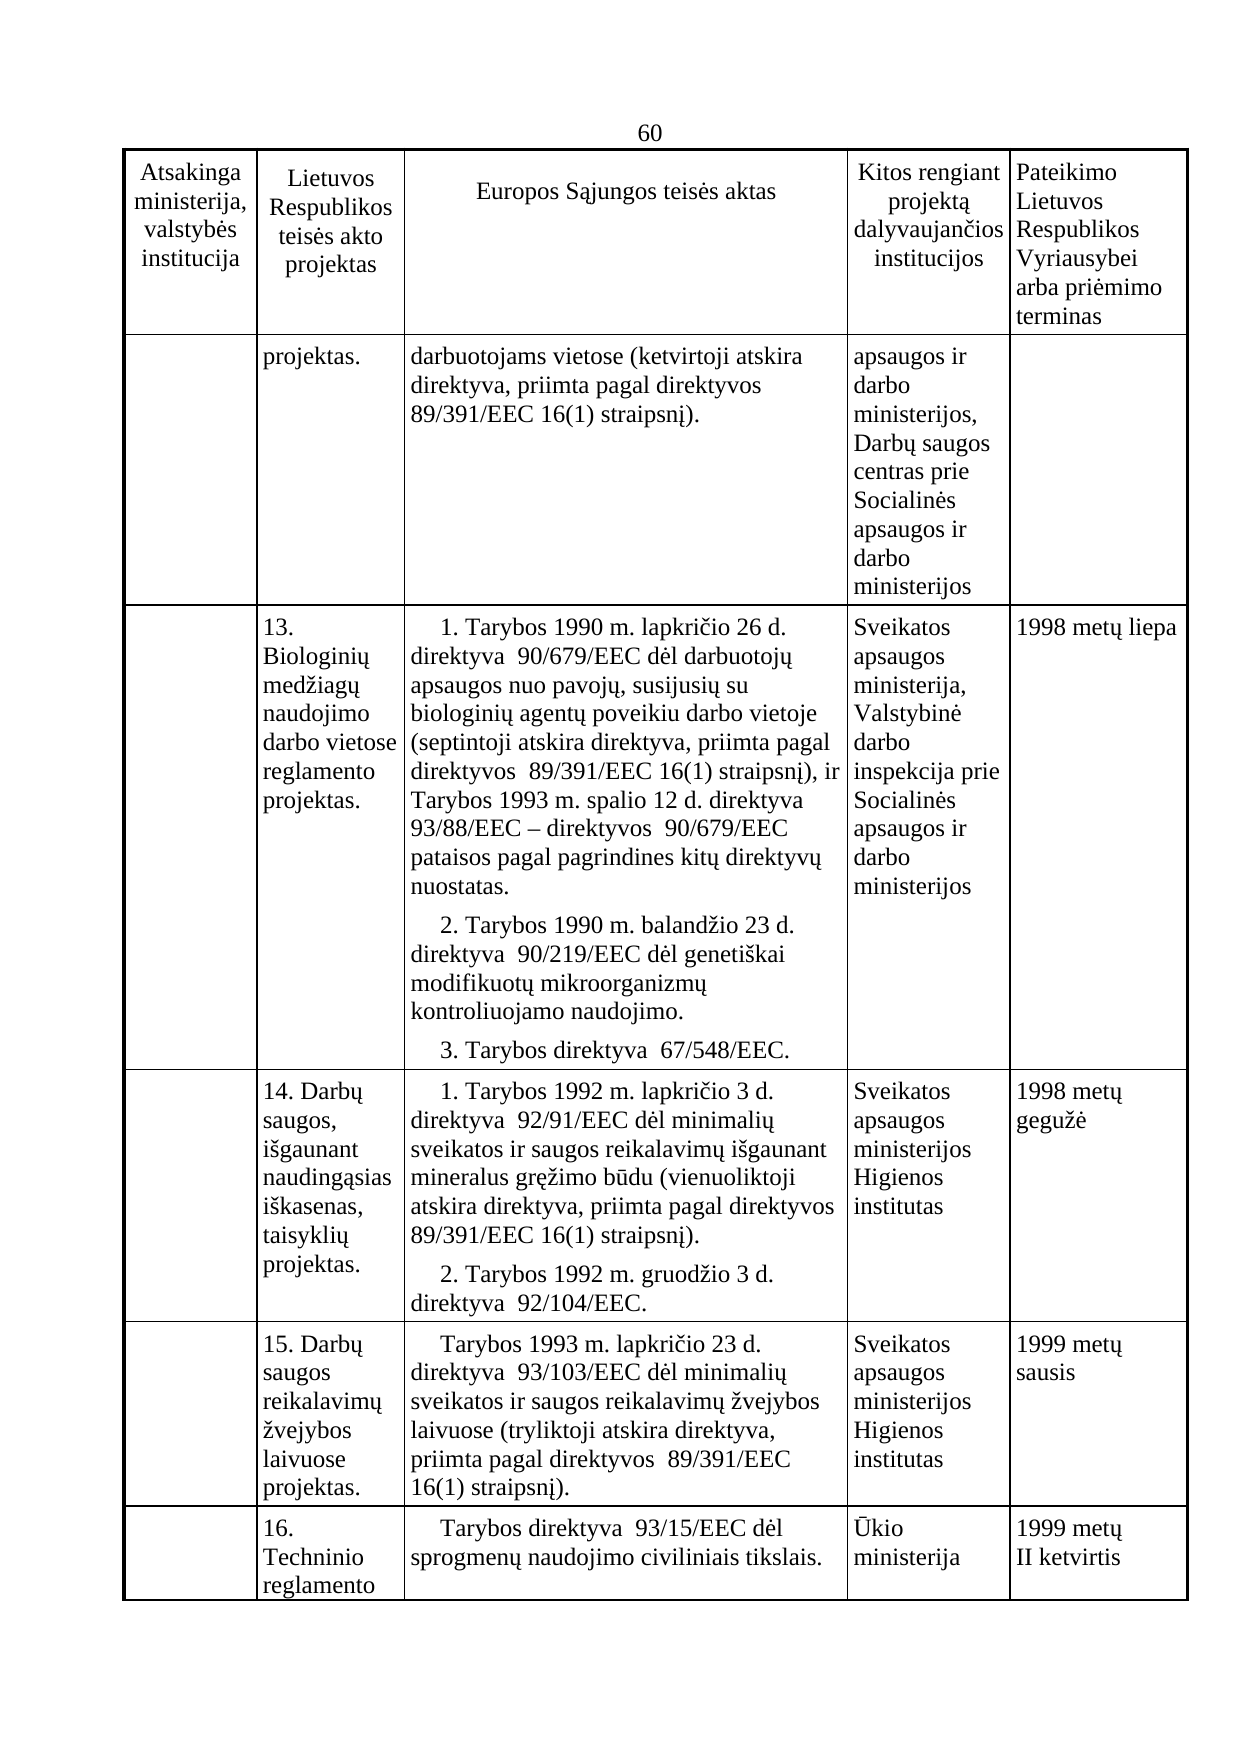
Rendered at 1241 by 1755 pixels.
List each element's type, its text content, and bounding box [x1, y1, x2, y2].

table_cell projektas. [258, 335, 404, 604]
table_header Lietuvos Respublikos teisės akto projektas [258, 151, 404, 334]
table_header Atsakinga ministerija, valstybės institucija [126, 151, 256, 334]
table_cell Tarybos direktyva 93/15/EEC dėl sprogmenų naudojimo civiliniais tikslais. [405, 1507, 847, 1599]
table_header Europos Sąjungos teisės aktas [405, 151, 847, 334]
table_cell [126, 1070, 256, 1321]
table_cell 1998 metų gegužė [1011, 1070, 1186, 1321]
table_cell [126, 1322, 256, 1505]
table_cell apsaugos ir darbo ministerijos, Darbų saugos centras prie Socialinės apsaugos ir darbo ministerijos [848, 335, 1009, 604]
table_header Pateikimo Lietuvos Respublikos Vyriausybei arba priėmimo terminas [1011, 151, 1186, 334]
table_cell [126, 606, 256, 1068]
table_cell [126, 335, 256, 604]
table_cell 1. Tarybos 1990 m. lapkričio 26 d. direktyva 90/679/EEC dėl darbuotojų apsaugos nuo pavojų, susijusių su biologinių agentų poveikiu darbo vietoje (septintoji atskira direktyva, priimta pagal direktyvos 89/391/EEC 16(1) straipsnį), ir Tarybos 1993 m. spalio 12 d. direktyva 93/88/EEC – direktyvos 90/679/EEC pataisos pagal pagrindines kitų direktyvų nuostatas. 2. Tarybos 1990 m. balandžio 23 d. direktyva 90/219/EEC dėl genetiškai modifikuotų mikroorganizmų kontroliuojamo naudojimo. 3. Tarybos direktyva 67/548/EEC. [405, 606, 847, 1068]
table_cell Ūkio ministerija [848, 1507, 1009, 1599]
table_cell Sveikatos apsaugos ministerija, Valstybinė darbo inspekcija prie Socialinės apsaugos ir darbo ministerijos [848, 606, 1009, 1068]
table_cell Tarybos 1993 m. lapkričio 23 d. direktyva 93/103/EEC dėl minimalių sveikatos ir saugos reikalavimų žvejybos laivuose (tryliktoji atskira direktyva, priimta pagal direktyvos 89/391/EEC 16(1) straipsnį). [405, 1322, 847, 1505]
table_cell [1011, 335, 1186, 604]
table_cell Sveikatos apsaugos ministerijos Higienos institutas [848, 1070, 1009, 1321]
table_cell 1. Tarybos 1992 m. lapkričio 3 d. direktyva 92/91/EEC dėl minimalių sveikatos ir saugos reikalavimų išgaunant mineralus gręžimo būdu (vienuoliktoji atskira direktyva, priimta pagal direktyvos 89/391/EEC 16(1) straipsnį). 2. Tarybos 1992 m. gruodžio 3 d. direktyva 92/104/EEC. [405, 1070, 847, 1321]
table_cell 1999 metų sausis [1011, 1322, 1186, 1505]
table_cell 1998 metų liepa [1011, 606, 1186, 1068]
table_header Kitos rengiant projektą dalyvaujančios institucijos [848, 151, 1009, 334]
table_cell 16. Techninio reglamento [258, 1507, 404, 1599]
table_cell [126, 1507, 256, 1599]
table_cell 1999 metų II ketvirtis [1011, 1507, 1186, 1599]
table_cell 13. Biologinių medžiagų naudojimo darbo vietose reglamento projektas. [258, 606, 404, 1068]
table_cell Sveikatos apsaugos ministerijos Higienos institutas [848, 1322, 1009, 1505]
table_cell darbuotojams vietose (ketvirtoji atskira direktyva, priimta pagal direktyvos 89/391/EEC 16(1) straipsnį). [405, 335, 847, 604]
table_cell 15. Darbų saugos reikalavimų žvejybos laivuose projektas. [258, 1322, 404, 1505]
table_cell 14. Darbų saugos, išgaunant naudingąsias iškasenas, taisyklių projektas. [258, 1070, 404, 1321]
